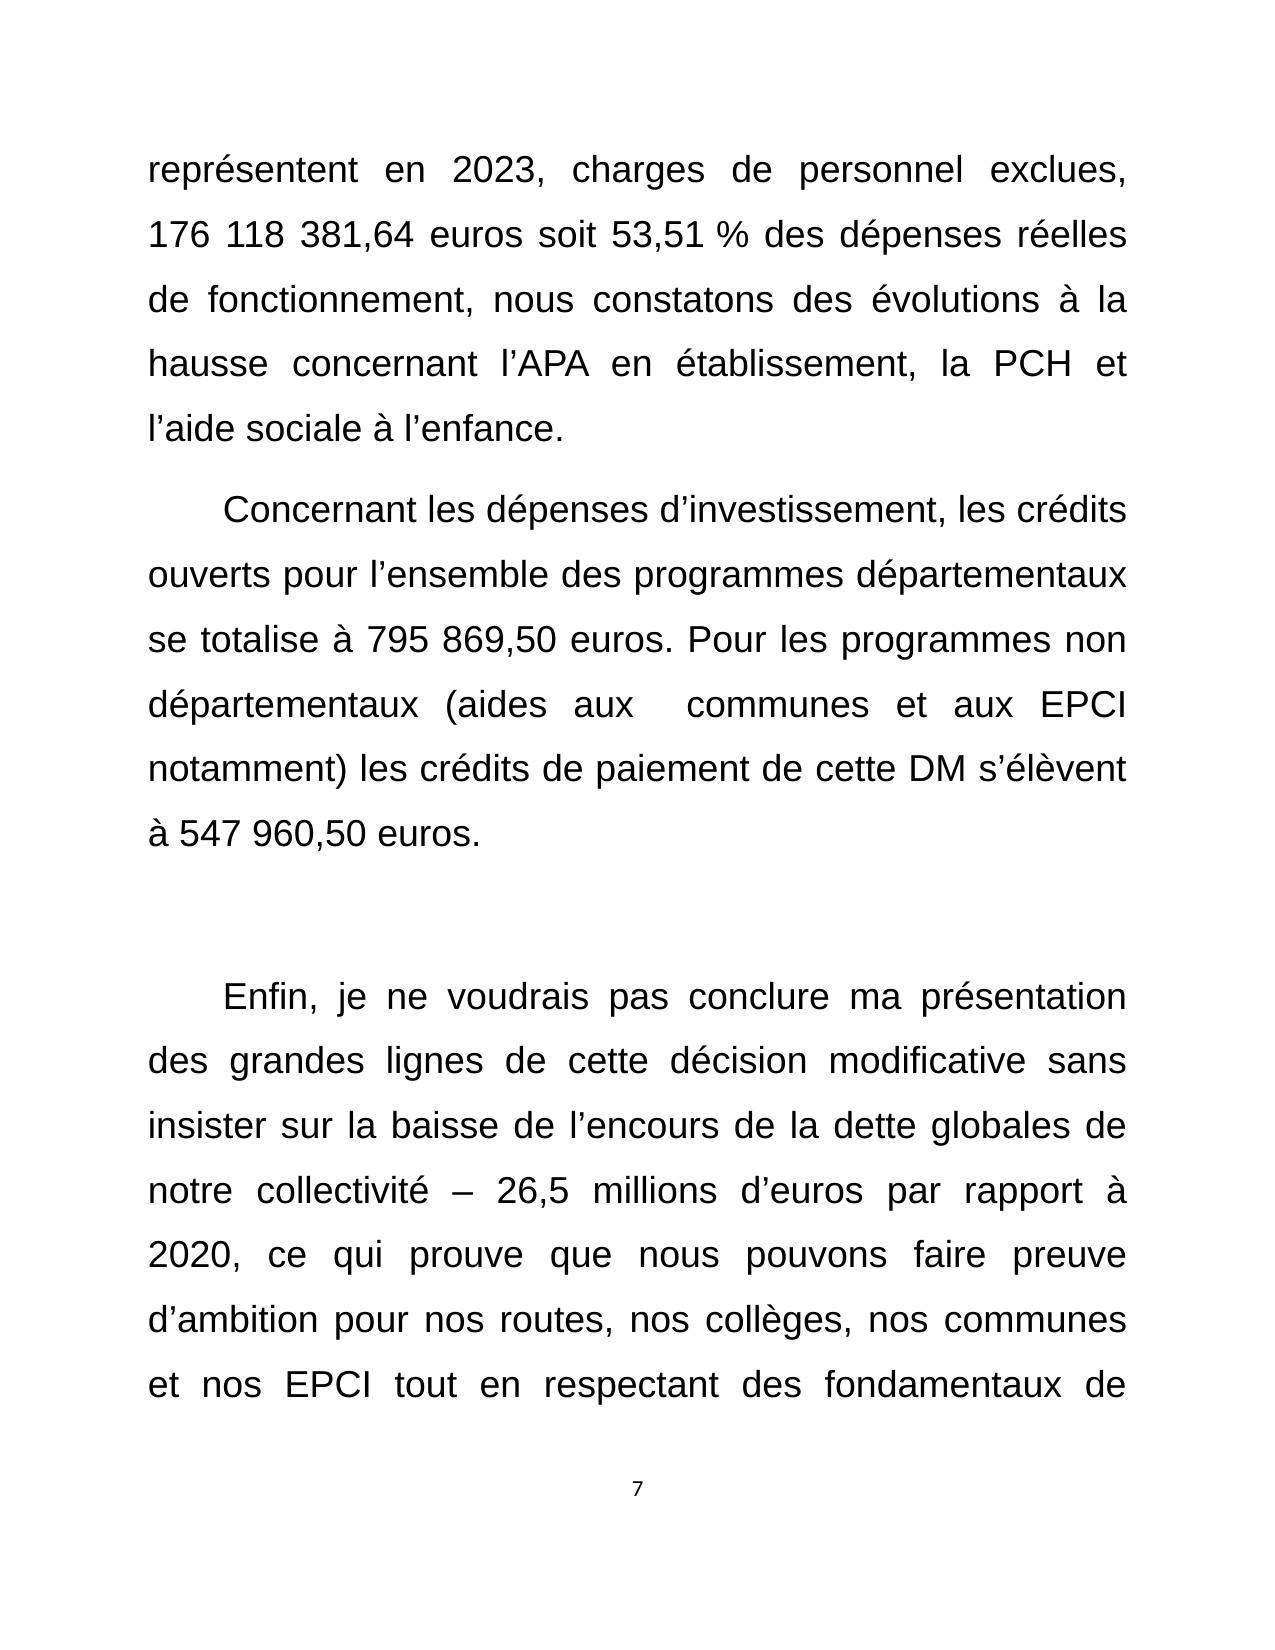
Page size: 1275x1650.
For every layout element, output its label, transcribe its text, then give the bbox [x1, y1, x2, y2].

text représentent en 2023, charges de personnel exclues, 176 118 381,64 euros soit 53,51 % des dépenses réelles de fonctionnement, nous constatons des évolutions à la hausse concernant l’APA en établissement, la PCH et l’aide sociale à l’enfance. [148, 148, 1127, 449]
text Enfin, je ne voudrais pas conclure ma présentation des grandes lignes de cette décision modificative sans insister sur la baisse de l’encours de la dette globales de notre collectivité – 26,5 millions d’euros par rapport à 2020, ce qui prouve que nous pouvons faire preuve d’ambition pour nos routes, nos collèges, nos communes et nos EPCI tout en respectant des fondamentaux de [148, 974, 1127, 1405]
text Concernant les dépenses d’investissement, les crédits ouverts pour l’ensemble des programmes départementaux se totalise à 795 869,50 euros. Pour les programmes non départementaux (aides aux communes et aux EPCI notamment) les crédits de paiement de cette DM s’élèvent à 547 960,50 euros. [148, 488, 1127, 854]
